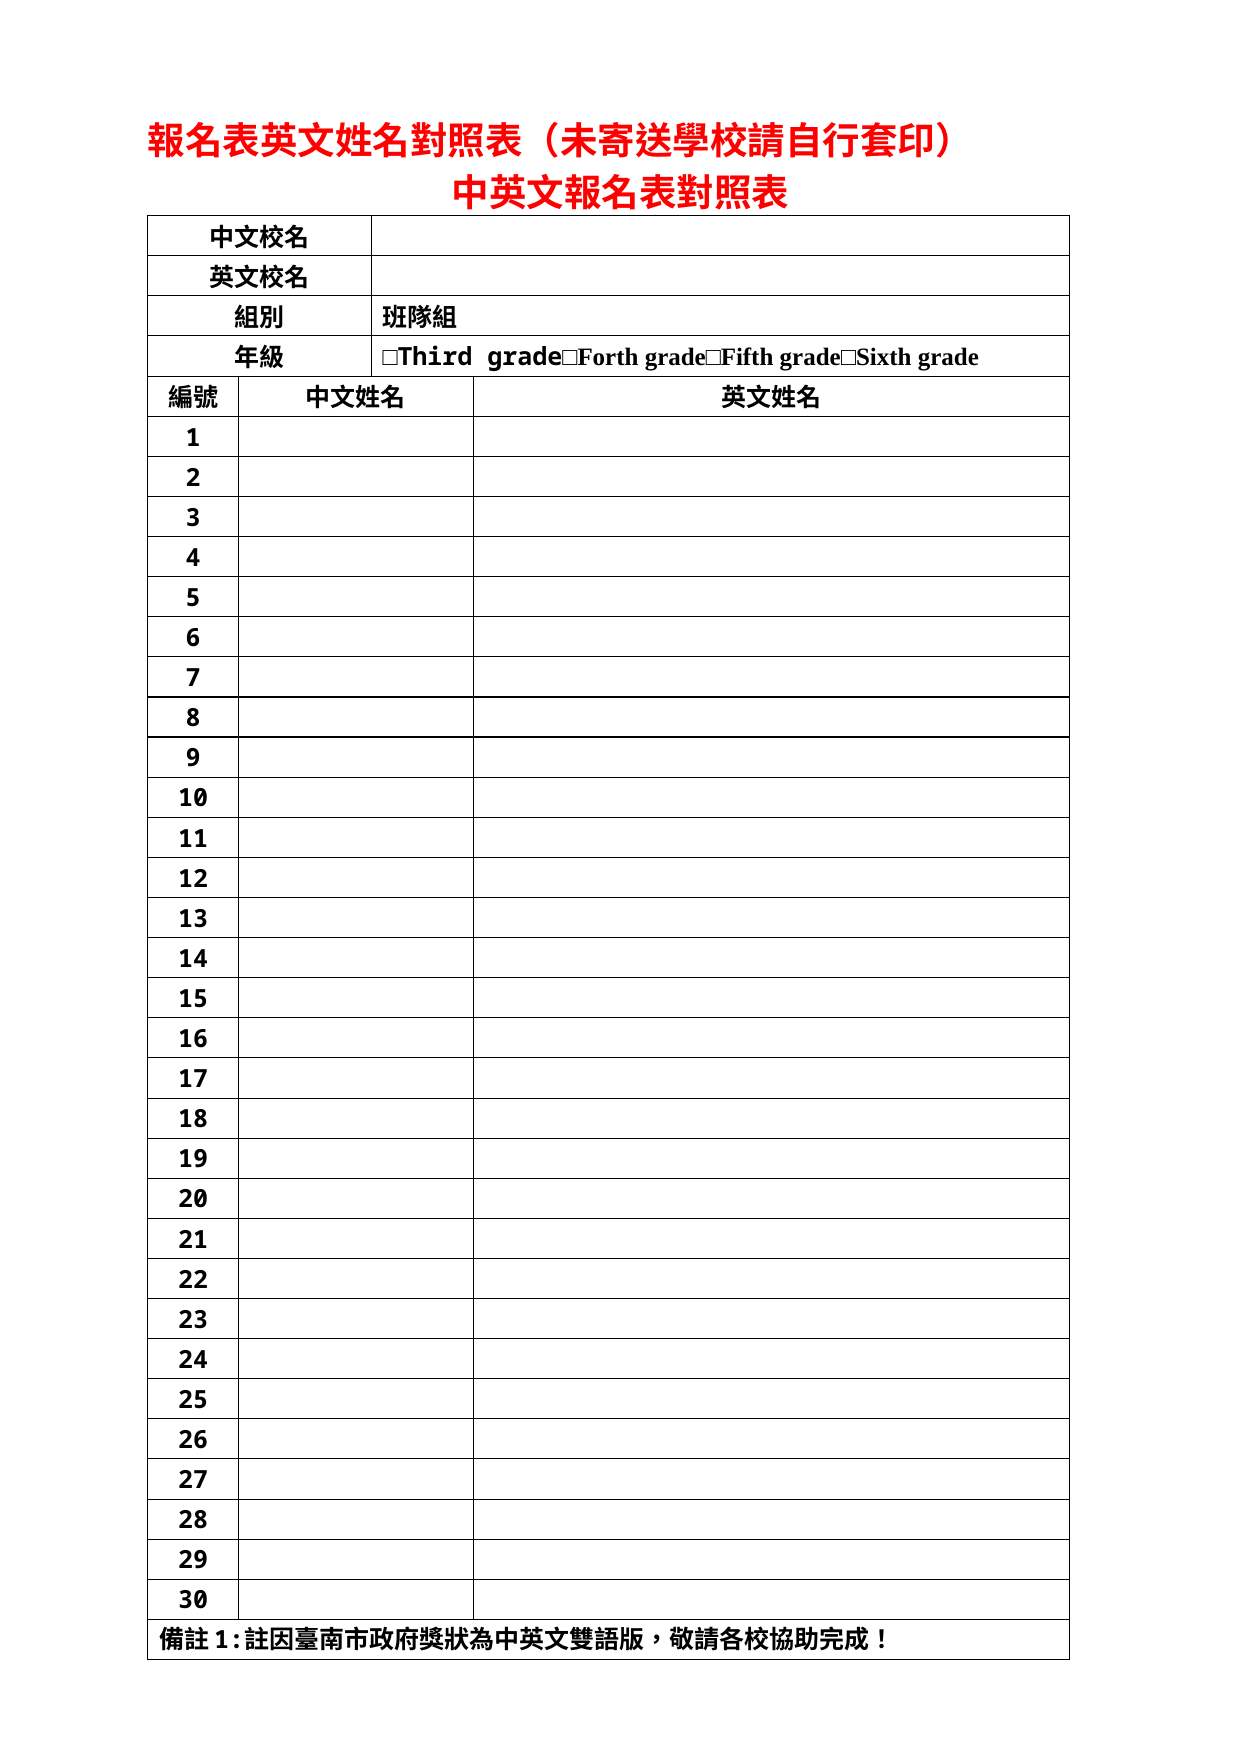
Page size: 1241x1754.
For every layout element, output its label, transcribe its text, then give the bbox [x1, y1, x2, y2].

text 中英文報名表對照表 [148, 173, 1092, 215]
table_cell [474, 1580, 1069, 1619]
table_cell 15 [148, 978, 238, 1017]
table_cell [239, 657, 473, 696]
table_cell [474, 698, 1069, 736]
table_cell [474, 938, 1069, 977]
table_cell 1 [148, 417, 238, 456]
table_cell [474, 1459, 1069, 1498]
table_cell [474, 1139, 1069, 1178]
table_cell [474, 778, 1069, 817]
table_cell 7 [148, 657, 238, 696]
table_cell 編號 [148, 377, 238, 416]
table_cell [474, 1099, 1069, 1137]
table_cell [474, 1540, 1069, 1579]
table_cell [239, 1459, 473, 1498]
table_cell 11 [148, 818, 238, 857]
table_cell [239, 858, 473, 897]
table_cell [474, 657, 1069, 696]
table_cell 21 [148, 1219, 238, 1258]
table_cell [474, 617, 1069, 656]
table_cell 3 [148, 497, 238, 536]
table_cell [474, 1058, 1069, 1097]
table_cell □Third grade□Forth grade□Fifth grade□Sixth grade [372, 336, 1069, 376]
table_cell 28 [148, 1500, 238, 1538]
table_cell 14 [148, 938, 238, 977]
table_cell [474, 537, 1069, 576]
table_cell 17 [148, 1058, 238, 1097]
table_cell [239, 1419, 473, 1458]
table_cell 24 [148, 1339, 238, 1378]
table_cell 13 [148, 898, 238, 937]
table_cell [474, 1299, 1069, 1338]
table_cell [474, 978, 1069, 1017]
table_cell [474, 1419, 1069, 1458]
table_cell 組別 [148, 296, 371, 335]
table_cell [474, 1379, 1069, 1418]
table_cell 22 [148, 1259, 238, 1298]
table_cell 10 [148, 778, 238, 817]
table_cell 16 [148, 1018, 238, 1057]
table_cell 英文校名 [148, 256, 371, 295]
table_cell [239, 1540, 473, 1579]
table_cell [239, 1179, 473, 1218]
table_cell 29 [148, 1540, 238, 1579]
table_header 中文校名 [148, 216, 371, 255]
table_cell 2 [148, 457, 238, 496]
table_cell [474, 497, 1069, 536]
table_cell [474, 417, 1069, 456]
table_cell [474, 577, 1069, 616]
table_cell [239, 1219, 473, 1258]
table_cell [239, 978, 473, 1017]
table_cell [239, 617, 473, 656]
table_cell [239, 1580, 473, 1619]
table_cell [474, 1500, 1069, 1538]
table_cell 8 [148, 698, 238, 736]
table_cell [239, 1018, 473, 1057]
table_cell [474, 818, 1069, 857]
table_cell [239, 738, 473, 777]
text 報名表英文姓名對照表（未寄送學校請自行套印） [148, 125, 1092, 162]
table_cell [239, 818, 473, 857]
table_cell [239, 497, 473, 536]
table_cell [239, 1299, 473, 1338]
table_cell 5 [148, 577, 238, 616]
table_cell [239, 577, 473, 616]
table_cell [474, 738, 1069, 777]
table_cell 9 [148, 738, 238, 777]
table_cell [239, 898, 473, 937]
table_cell [239, 1099, 473, 1137]
table_cell 4 [148, 537, 238, 576]
table_cell 30 [148, 1580, 238, 1619]
table_cell [239, 417, 473, 456]
table_cell [474, 858, 1069, 897]
table_cell [474, 1219, 1069, 1258]
table_cell [474, 1018, 1069, 1057]
table_cell [239, 698, 473, 736]
table_cell [239, 938, 473, 977]
table_cell [239, 1339, 473, 1378]
table_cell 備註1:註因臺南市政府獎狀為中英文雙語版，敬請各校協助完成！ [148, 1620, 1069, 1659]
table_header [372, 216, 1069, 255]
table_cell [474, 457, 1069, 496]
table_cell 班隊組 [372, 296, 1069, 335]
table_cell 英文姓名 [474, 377, 1069, 416]
table_cell 年級 [148, 336, 371, 376]
table_cell [474, 1179, 1069, 1218]
table_cell [239, 537, 473, 576]
table_cell [239, 1058, 473, 1097]
table_cell [474, 1339, 1069, 1378]
table_cell 20 [148, 1179, 238, 1218]
table_cell 23 [148, 1299, 238, 1338]
table_cell [239, 1500, 473, 1538]
table_cell 6 [148, 617, 238, 656]
table_cell [239, 1259, 473, 1298]
table_cell [239, 457, 473, 496]
table_cell 中文姓名 [239, 377, 473, 416]
table_cell [372, 256, 1069, 295]
table_cell 25 [148, 1379, 238, 1418]
table_cell [474, 1259, 1069, 1298]
table_cell 27 [148, 1459, 238, 1498]
table_cell 18 [148, 1099, 238, 1137]
table_cell [239, 1379, 473, 1418]
table_cell 12 [148, 858, 238, 897]
table_cell [239, 778, 473, 817]
table_cell 19 [148, 1139, 238, 1178]
table_cell [239, 1139, 473, 1178]
table_cell [474, 898, 1069, 937]
table_cell 26 [148, 1419, 238, 1458]
